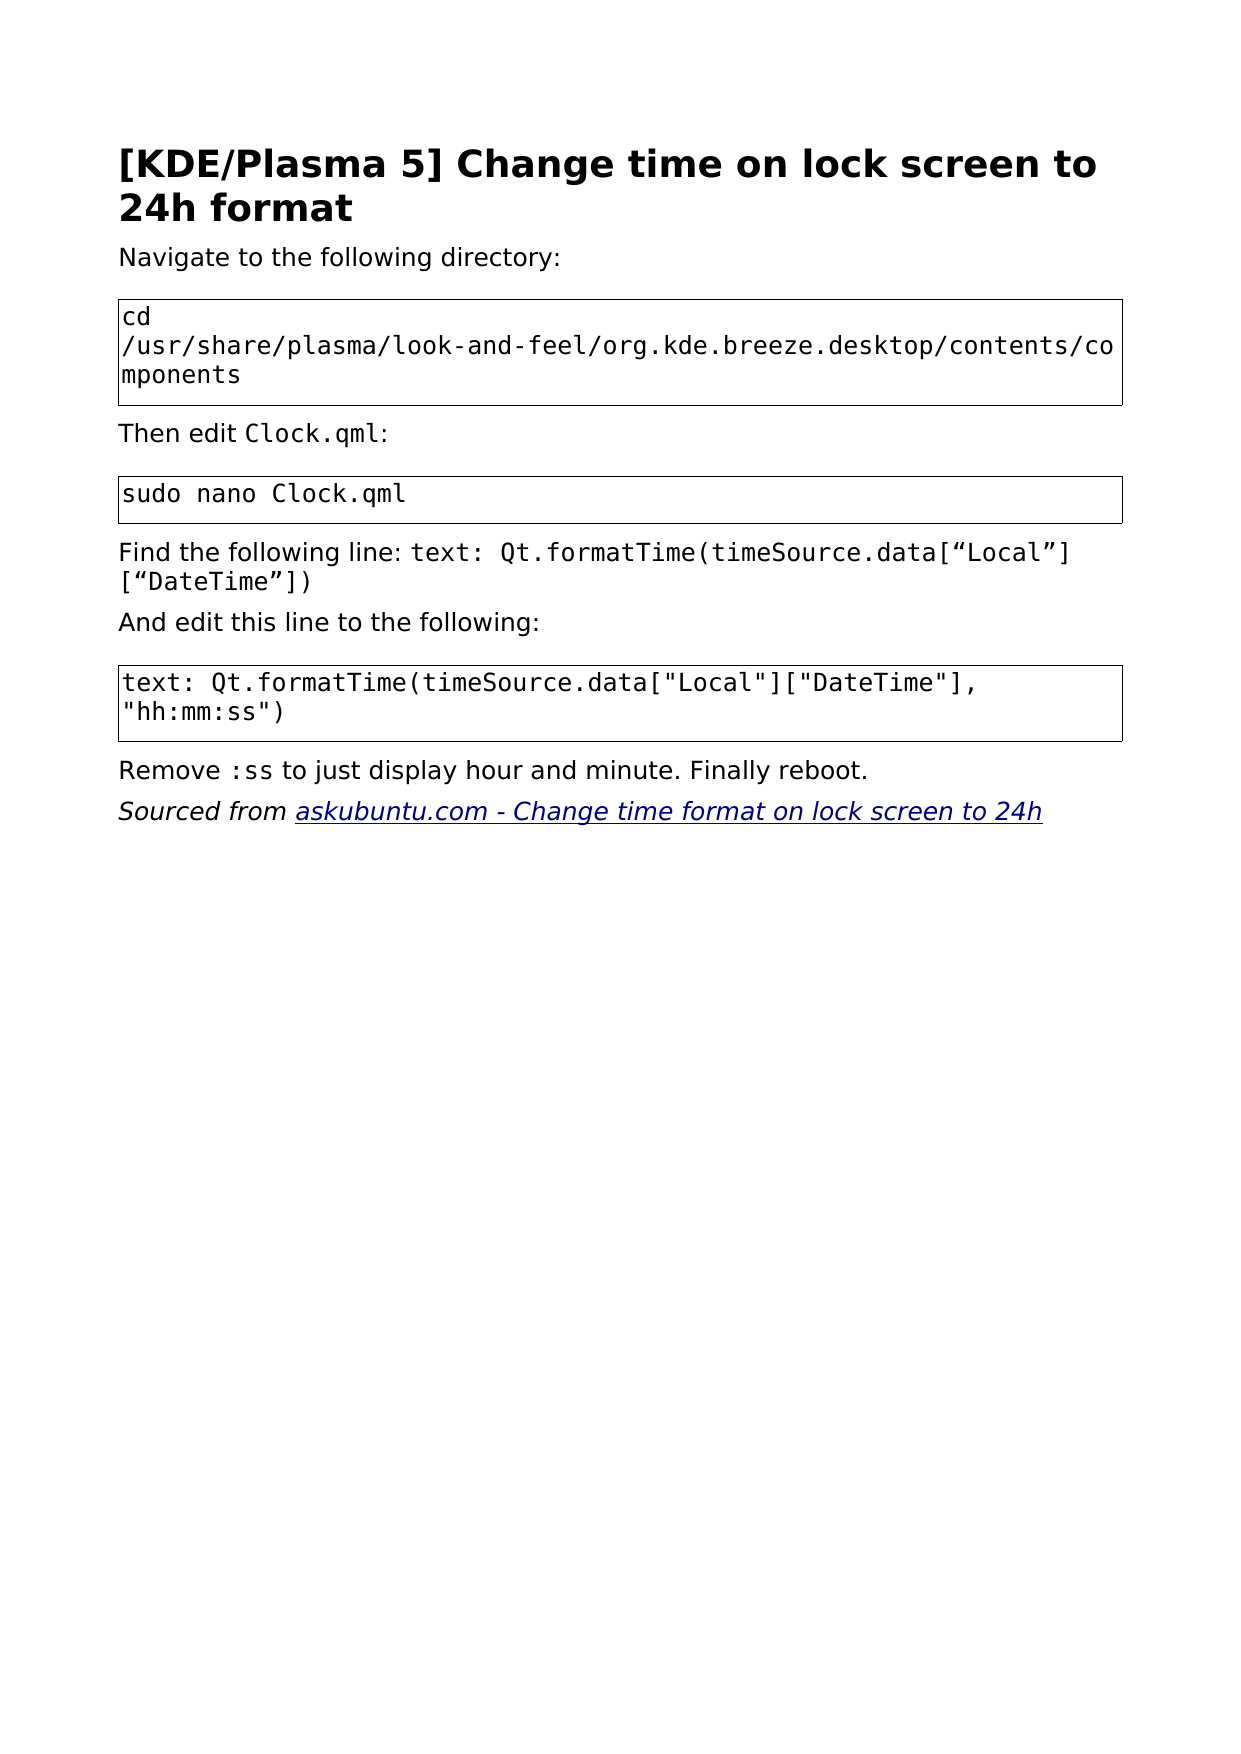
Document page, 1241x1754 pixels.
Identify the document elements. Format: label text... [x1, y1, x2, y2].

text Then edit Clock.qml: [118, 419, 1122, 449]
text Navigate to the following directory: [118, 243, 1122, 272]
text Sourced from askubuntu.com - Change time format on lock screen to 24h [118, 798, 1122, 827]
text Find the following line: text: Qt.formatTime(timeSource.data[“Local”][“DateTime”]) [118, 538, 1122, 596]
table_header sudo nano Clock.qml [119, 477, 1122, 523]
table_header text: Qt.formatTime(timeSource.data["Local"]["DateTime"], "hh:mm:ss") [119, 666, 1122, 741]
subtitle [KDE/Plasma 5] Change time on lock screen to 24h format [118, 143, 1122, 230]
text Remove :ss to just display hour and minute. Finally reboot. [118, 756, 1122, 785]
text And edit this line to the following: [118, 608, 1122, 638]
table_header cd /usr/share/plasma/look-and-feel/org.kde.breeze.desktop/contents/components [119, 300, 1122, 404]
